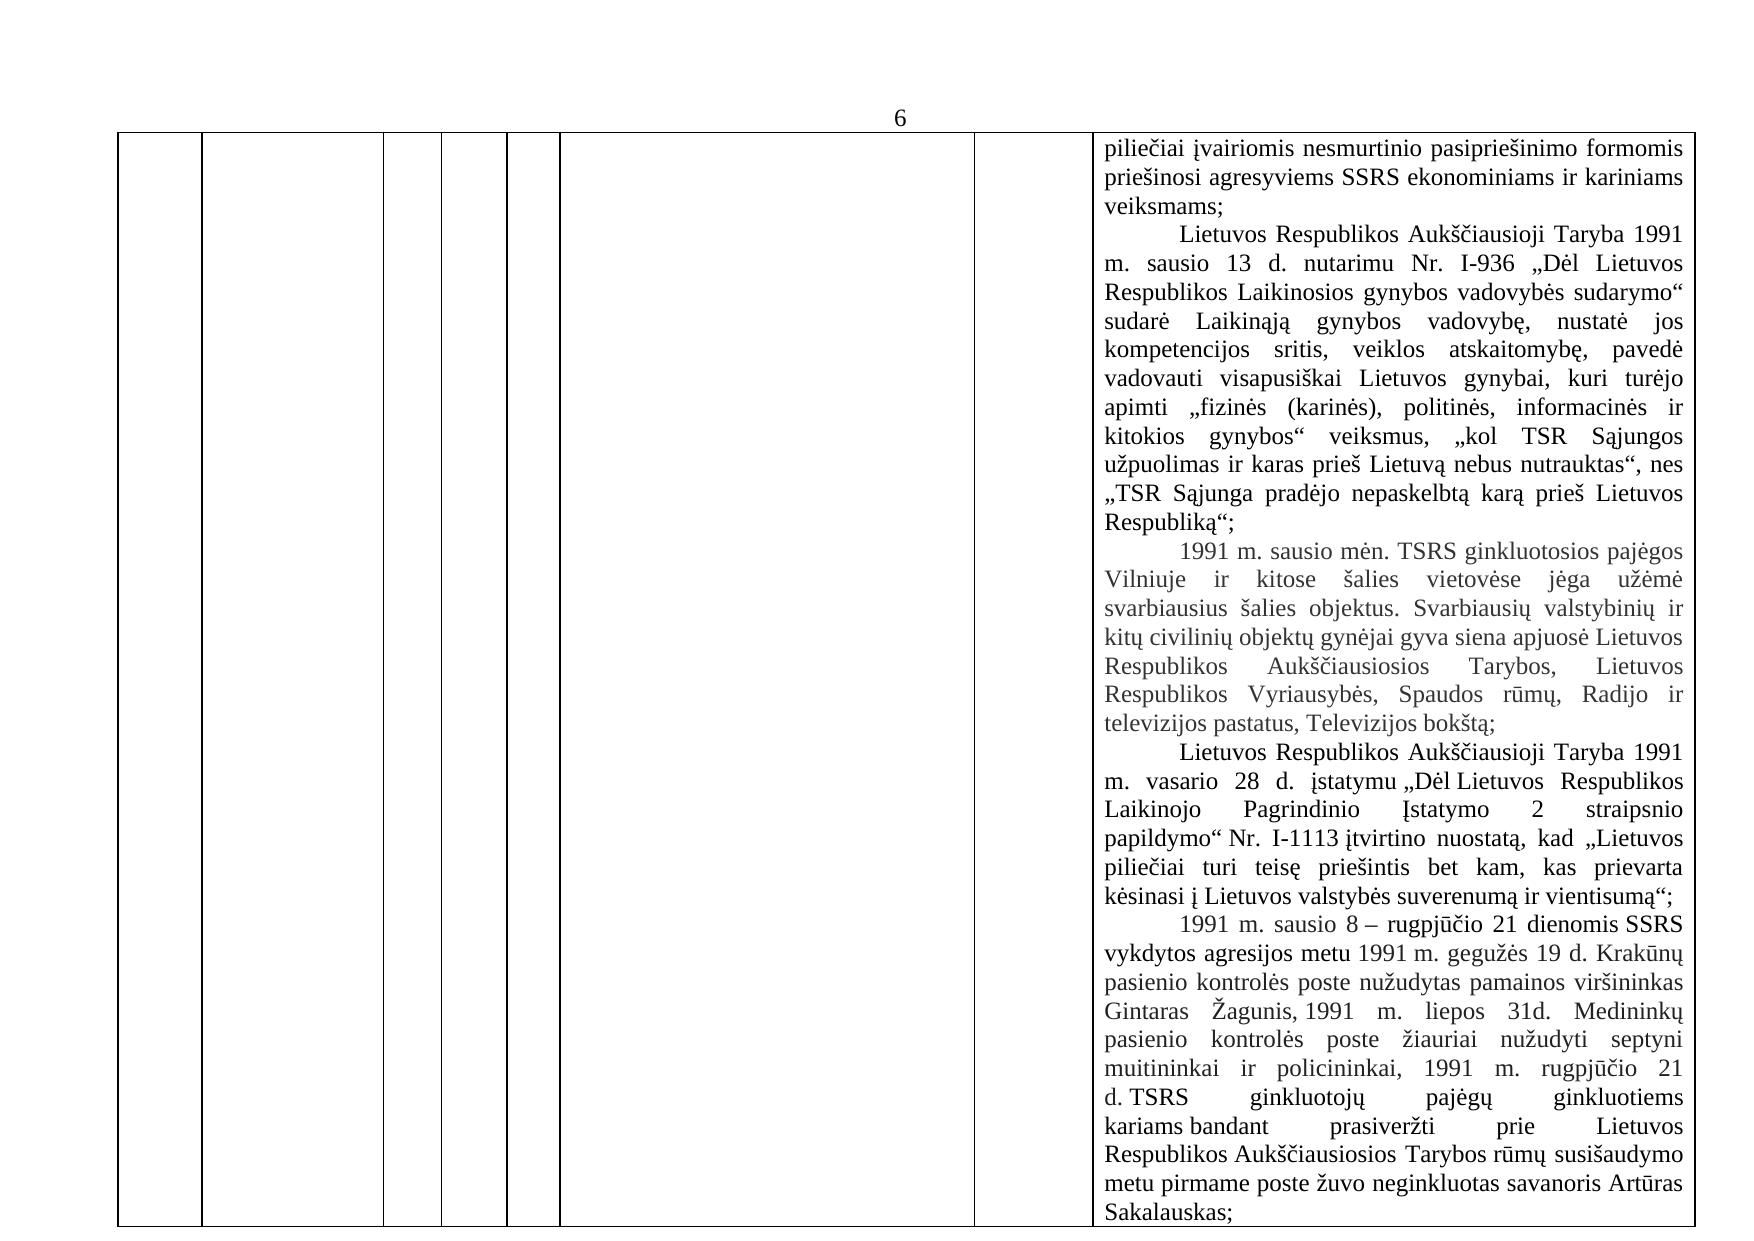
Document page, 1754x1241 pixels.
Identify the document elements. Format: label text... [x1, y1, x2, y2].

table_cell piliečiai įvairiomis nesmurtinio pasipriešinimo formomis priešinosi agresyviems SSRS ekonominiams ir kariniams veiksmams; Lietuvos Respublikos Aukščiausioji Taryba 1991 m. sausio 13 d. nutarimu Nr. I-936 „Dėl Lietuvos Respublikos Laikinosios gynybos vadovybės sudarymo“ sudarė Laikinąją gynybos vadovybę, nustatė jos kompetencijos sritis, veiklos atskaitomybę, pavedė vadovauti visapusiškai Lietuvos gynybai, kuri turėjo apimti „fizinės (karinės), politinės, informacinės ir kitokios gynybos“ veiksmus, „kol TSR Sąjungos užpuolimas ir karas prieš Lietuvą nebus nutrauktas“, nes „TSR Sąjunga pradėjo nepaskelbtą karą prieš Lietuvos Respubliką“; 1991 m. sausio mėn. TSRS ginkluotosios pajėgos Vilniuje ir kitose šalies vietovėse jėga užėmė svarbiausius šalies objektus. Svarbiausių valstybinių ir kitų civilinių objektų gynėjai gyva siena apjuosė Lietuvos Respublikos Aukščiausiosios Tarybos, Lietuvos Respublikos Vyriausybės, Spaudos rūmų, Radijo ir televizijos pastatus, Televizijos bokštą; Lietuvos Respublikos Aukščiausioji Taryba 1991 m. vasario 28 d. įstatymu „Dėl Lietuvos Respublikos Laikinojo Pagrindinio Įstatymo 2 straipsnio papildymo“ Nr. I-1113 įtvirtino nuostatą, kad „Lietuvos piliečiai turi teisę priešintis bet kam, kas prievarta kėsinasi į Lietuvos valstybės suverenumą ir vientisumą“; 1991 m. sausio 8 – rugpjūčio 21 dienomis SSRS vykdytos agresijos metu 1991 m. gegužės 19 d. Krakūnų pasienio kontrolės poste nužudytas pamainos viršininkas Gintaras Žagunis, 1991 m. liepos 31d. Medininkų pasienio kontrolės poste žiauriai nužudyti septyni muitininkai ir policininkai, 1991 m. rugpjūčio 21 d. TSRS ginkluotojų pajėgų ginkluotiems kariams bandant prasiveržti prie Lietuvos Respublikos Aukščiausiosios Tarybos rūmų susišaudymo metu pirmame poste žuvo neginkluotas savanoris Artūras Sakalauskas; [1094, 133, 1694, 1226]
table_cell [508, 133, 559, 1226]
table_cell [442, 133, 506, 1226]
table_cell [975, 133, 1092, 1226]
table_cell [203, 133, 383, 1226]
table_cell [119, 133, 201, 1226]
table_cell [561, 133, 974, 1226]
table_cell [384, 133, 441, 1226]
